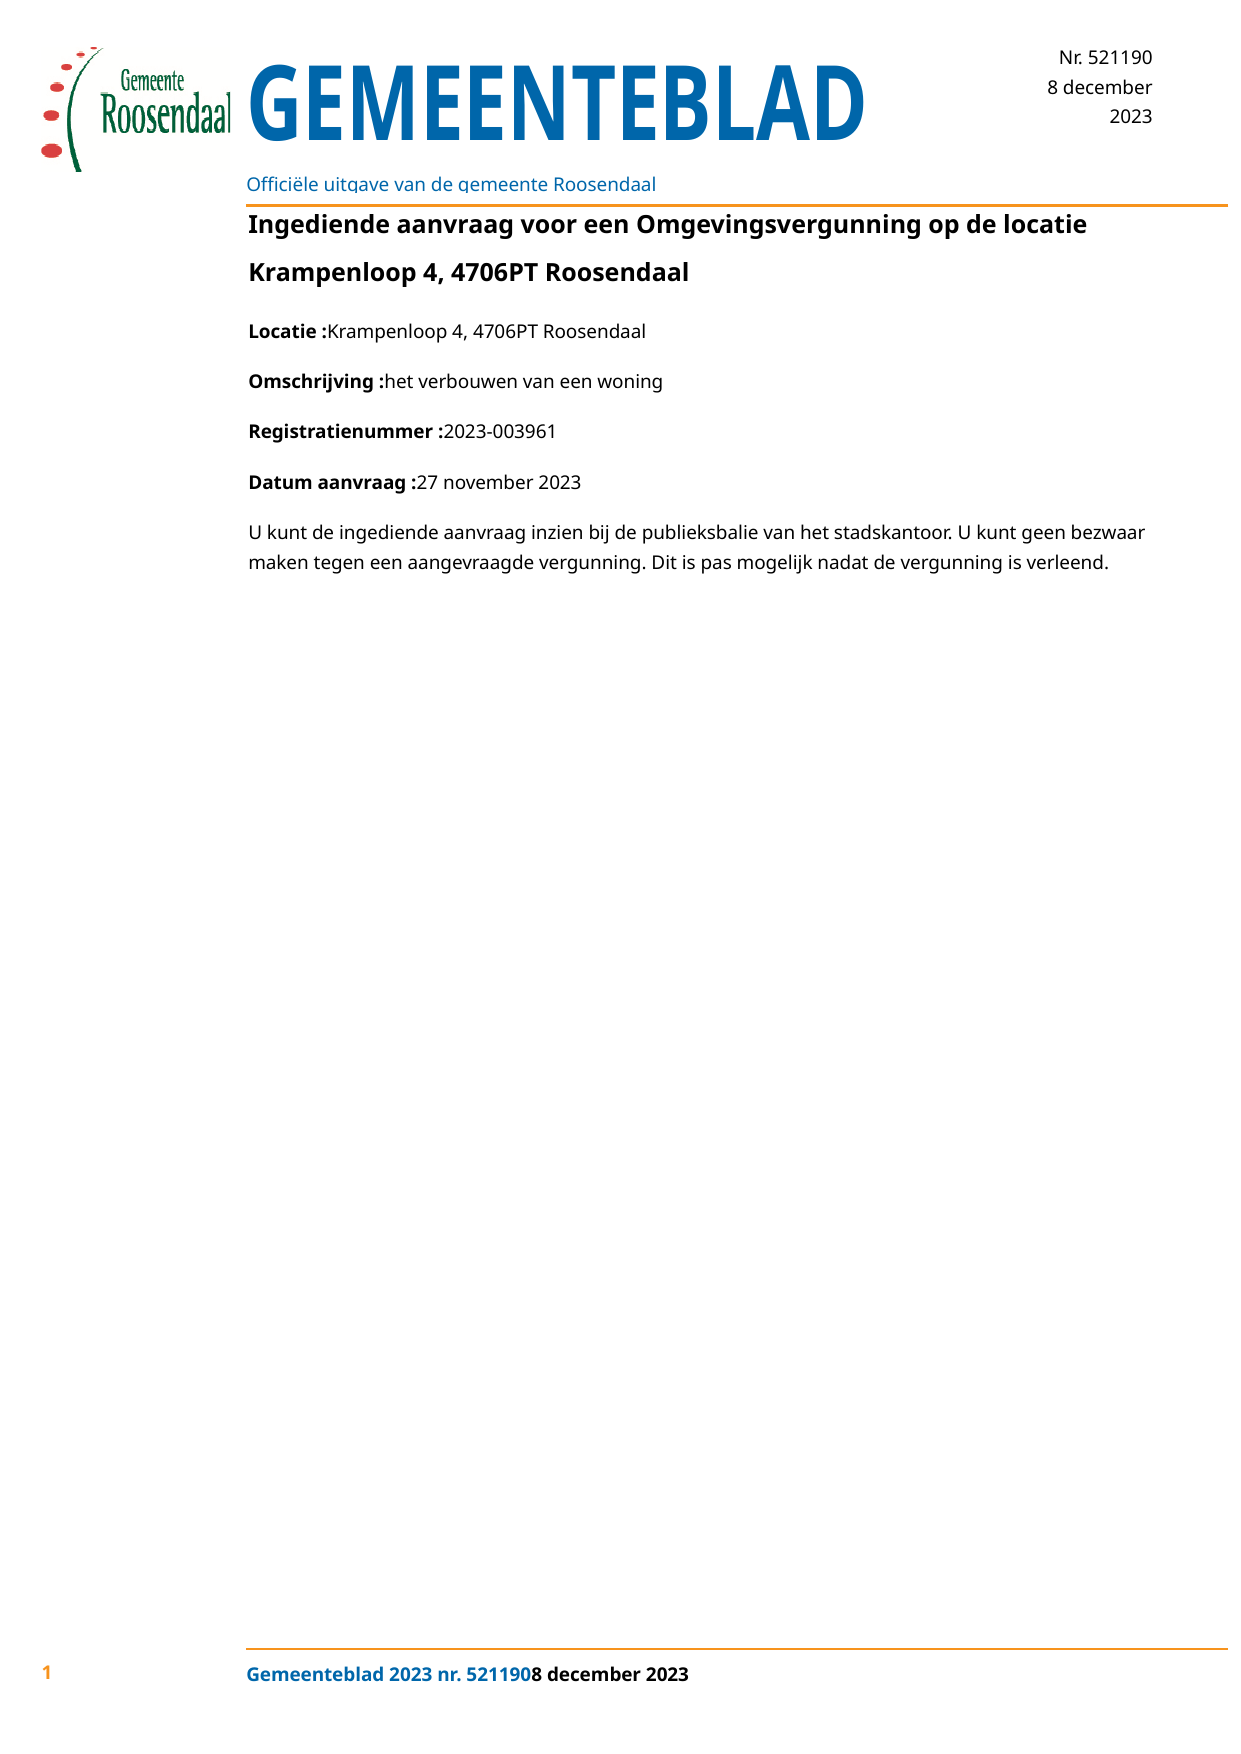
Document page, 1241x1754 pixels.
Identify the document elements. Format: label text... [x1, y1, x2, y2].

text Datum aanvraag :27 november 2023 [248, 469, 1152, 495]
text Locatie :Krampenloop 4, 4706PT Roosendaal [248, 318, 1152, 344]
text Registratienummer :2023-003961 [248, 419, 1152, 444]
text Omschrijving :het verbouwen van een woning [248, 368, 1152, 394]
text Ingediende aanvraag voor een Omgevingsvergunning op de locatie Krampenloop 4, 4706PT Roosendaal [248, 207, 1152, 288]
picture [41, 47, 231, 172]
text U kunt de ingediende aanvraag inzien bij de publieksbalie van het stadskantoor. U kunt geen bezwaar maken tegen een aangevraagde vergunning. Dit is pas mogelijk nadat de vergunning is verleend. [248, 519, 1152, 575]
